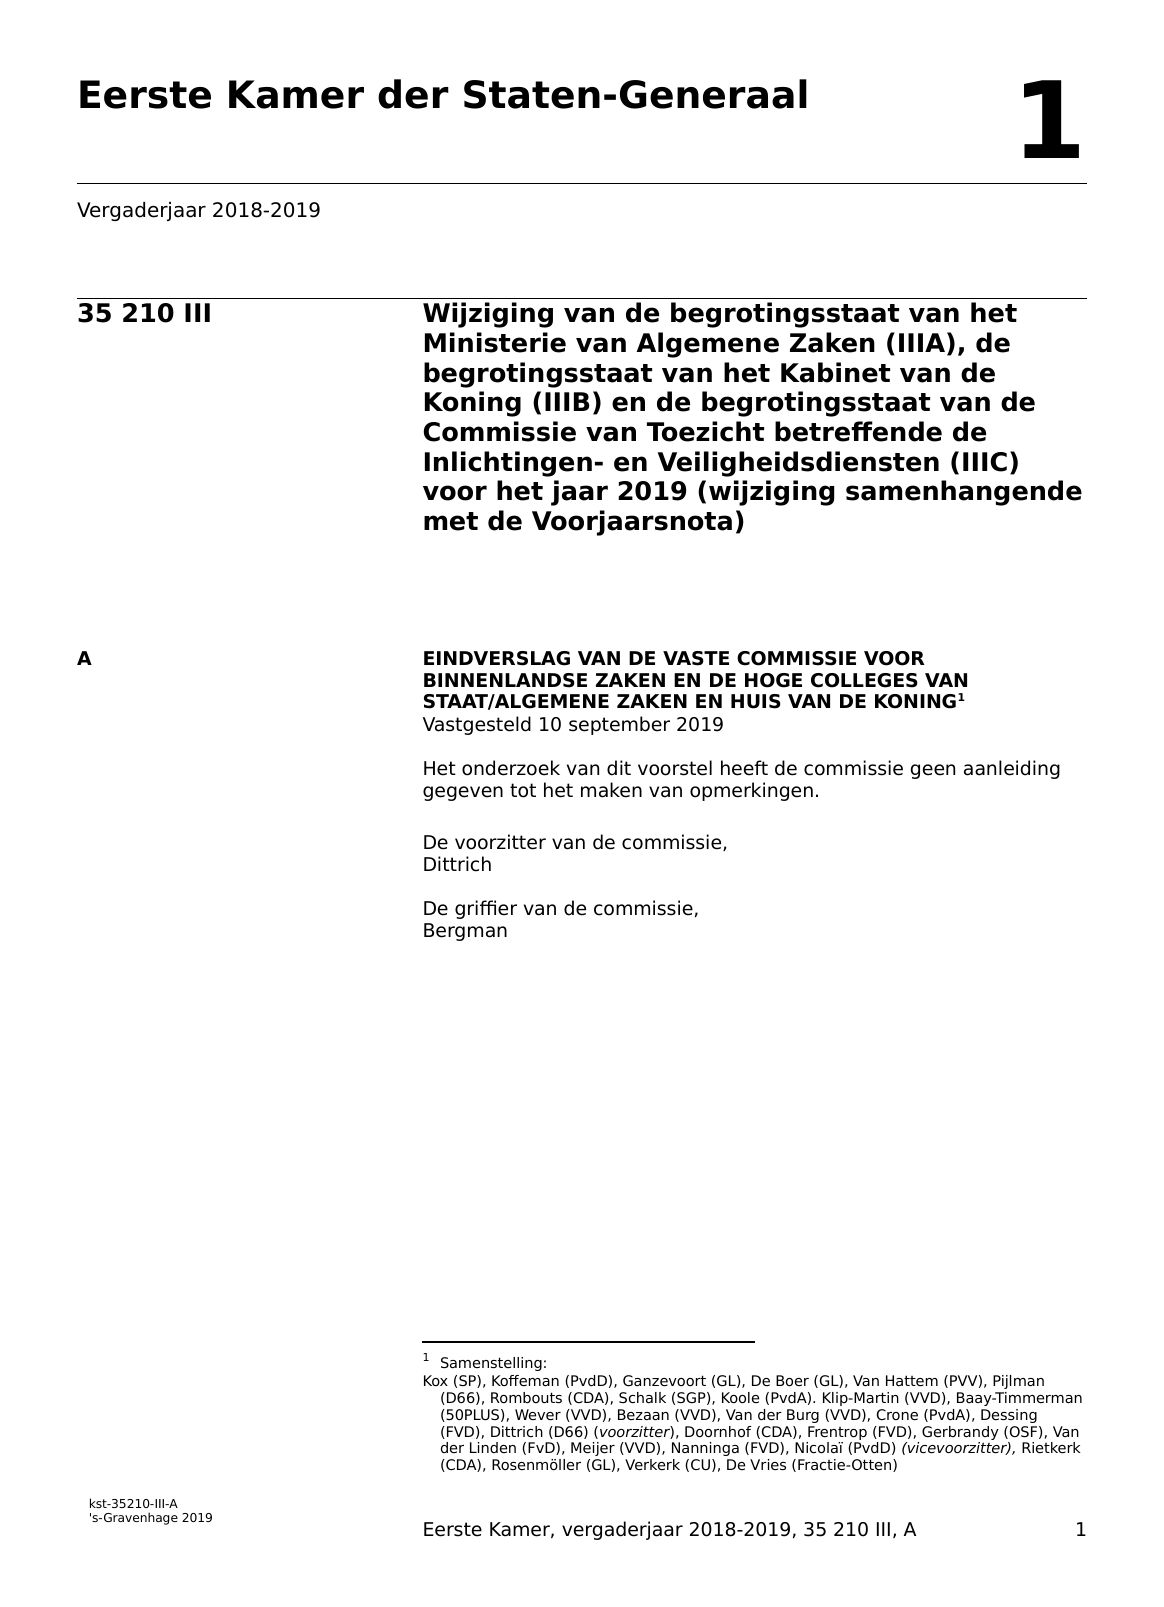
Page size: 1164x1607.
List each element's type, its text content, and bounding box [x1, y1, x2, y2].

text De griffier van de commissie, Bergman [422, 898, 1087, 942]
text Vastgesteld 10 september 2019 [422, 713, 1087, 735]
table_cell Vergaderjaar 2018-2019 [77, 184, 1087, 298]
text Kox (SP), Koffeman (PvdD), Ganzevoort (GL), De Boer (GL), Van Hattem (PVV), Pijlman (D66), Rombouts (CDA), Schalk (SGP), Koole (PvdA). Klip-Martin (VVD), Baay-Timmerman (50PLUS), Wever (VVD), Bezaan (VVD), Van der Burg (VVD), Crone (PvdA), Dessing (FVD), Dittrich (D66) (voorzitter), Doornhof (CDA), Frentrop (FVD), Gerbrandy (OSF), Van der Linden (FvD), Meijer (VVD), Nanninga (FVD), Nicolaï (PvdD) (vicevoorzitter), Rietkerk (CDA), Rosenmöller (GL), Verkerk (CU), De Vries (Fractie-Otten) [422, 1373, 1087, 1474]
subtitle A EINDVERSLAG VAN DE VASTE COMMISSIE VOOR BINNENLANDSE ZAKEN EN DE HOGE COLLEGES VAN STAAT/ALGEMENE ZAKEN EN HUIS VAN DE KONING [77, 647, 1087, 713]
text kst-35210-III-A [88, 1497, 323, 1511]
text Samenstelling: [422, 1351, 1087, 1373]
text Het onderzoek van dit voorstel heeft de commissie geen aanleiding gegeven tot het maken van opmerkingen. [422, 758, 1087, 802]
subtitle 35 210 III Wijziging van de begrotingsstaat van het Ministerie van Algemene Zaken (IIIA), de begrotingsstaat van het Kabinet van de Koning (IIIB) en de begrotingsstaat van de Commissie van Toezicht betreffende de Inlichtingen- en Veiligheidsdiensten (IIIC) voor het jaar 2019 (wijziging samenhangende met de Voorjaarsnota) [77, 299, 1087, 536]
table_header Eerste Kamer der Staten-Generaal [77, 59, 886, 183]
text 's-Gravenhage 2019 [88, 1511, 323, 1525]
table_header 1 [886, 59, 1087, 183]
text De voorzitter van de commissie, Dittrich [422, 832, 1087, 876]
